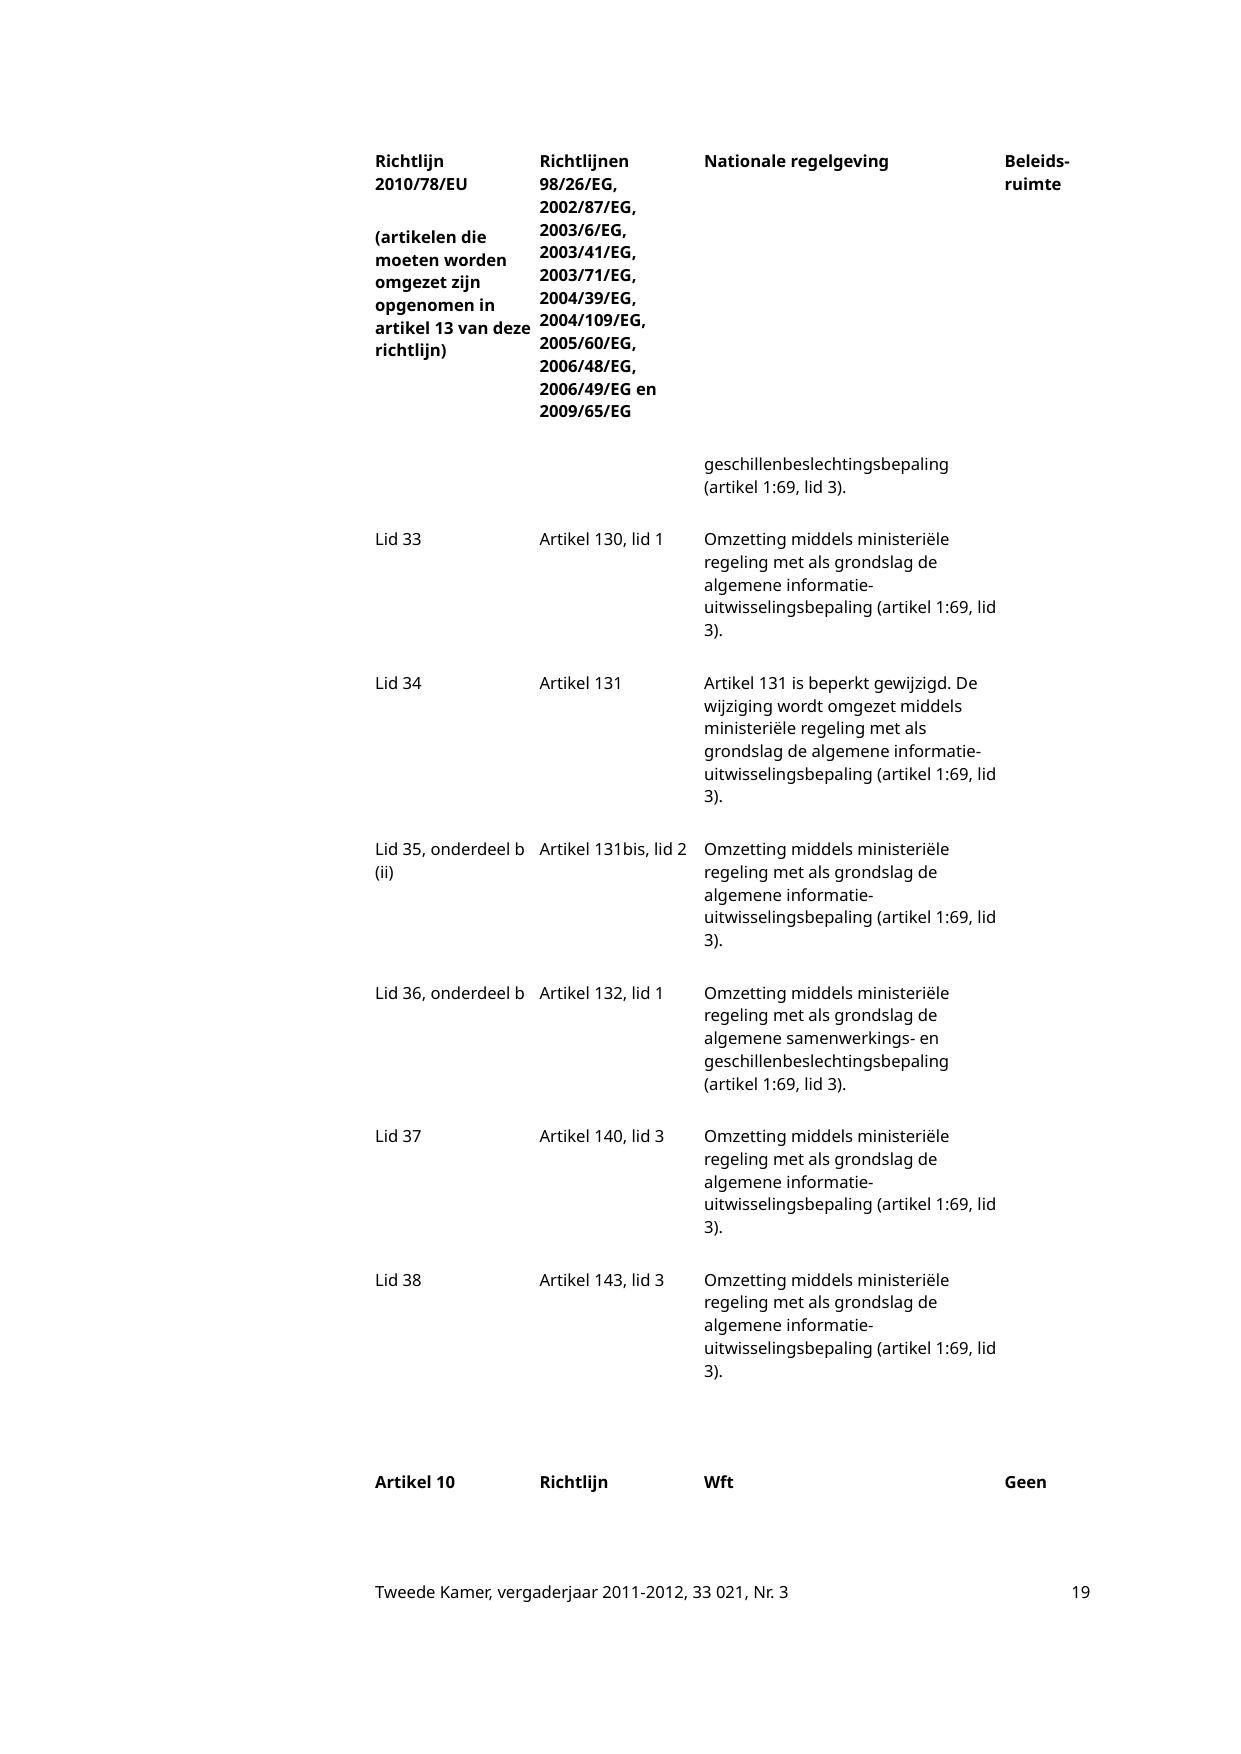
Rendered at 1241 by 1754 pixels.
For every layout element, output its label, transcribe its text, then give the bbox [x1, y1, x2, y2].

table_cell Lid 33 [375, 792, 539, 936]
table_cell Lid 35, onderdeel b (ii) [375, 1102, 539, 1246]
table_header Richtlijnen 98/26/EG, 2002/87/EG, 2003/6/EG, 2003/41/EG, 2003/71/EG, 2004/39/EG, 2004/109/EG, 2005/60/EG, 2006/48/EG, 2006/49/EG en 2009/65/EG [539, 150, 704, 452]
table_cell Omzetting middels ministeriële regeling met als grondslag de algemene informatie-uitwisselingsbepaling (artikel 1:69, lid 3). [704, 792, 1004, 936]
table_cell [1004, 649, 1090, 792]
table_cell Omzetting middels ministeriële regeling met als grondslag de algemene samenwerkings- en geschillenbeslechtingsbepaling (artikel 1:69, lid 3). [704, 649, 1004, 792]
table_cell Artikel 131 [539, 936, 704, 1102]
table_cell Omzetting middels ministeriële regeling met als grondslag de algemene informatie-uitwisselingsbepaling (artikel 1:69, lid 3). [704, 1389, 1004, 1533]
table_cell [1004, 792, 1090, 936]
table_cell [1004, 1389, 1090, 1533]
table_cell Omzetting middels ministeriële regeling met als grondslag de algemene informatie-uitwisselingsbepaling (artikel 1:69, lid 3). [704, 1102, 1004, 1246]
table_cell [1004, 453, 1090, 505]
table_cell Lid 32, onderdeel a [375, 453, 539, 505]
table_cell Lid 37 [375, 1389, 539, 1533]
table_cell Artikel 129, lid 1 [539, 453, 704, 505]
table_cell [1004, 505, 1090, 649]
table_header Beleids-ruimte [1004, 150, 1090, 452]
table_cell Lid 36, onderdeel b [375, 1246, 539, 1389]
table_cell Lid 34 [375, 936, 539, 1102]
table_cell Lid 32, onderdeel d (ii tot v) [375, 649, 539, 792]
table_cell Omzetting middels ministeriële regeling met als grondslag de algemene samenwerkings- en geschillenbeslechtingsbepaling (artikel 1:69, lid 3). [704, 1246, 1004, 1389]
table_cell Artikel 131bis, lid 2 [539, 1102, 704, 1246]
table_cell Artikel 130, lid 1 [539, 792, 704, 936]
table_cell Lid 32, onderdeel b [375, 505, 539, 649]
table_cell [1004, 936, 1090, 1102]
table_cell [1004, 1246, 1090, 1389]
table_cell Omzetting middels ministeriële regeling met als grondslag de algemene samenwerkings- en geschillenbeslechtingsbepaling (artikel 1:69, lid 3). [704, 505, 1004, 649]
table_header Nationale regelgeving [704, 150, 1004, 452]
table_cell Artikel 140, lid 3 [539, 1389, 704, 1533]
table_cell [1004, 1102, 1090, 1246]
table_cell Artikel 131 is beperkt gewijzigd. De wijziging wordt omgezet middels ministeriële regeling met als grondslag de algemene informatie-uitwisselingsbepaling (artikel 1:69, lid 3). [704, 936, 1004, 1102]
table_cell Artikel 132, lid 1 [539, 1246, 704, 1389]
table_cell Artikel 129, lid 3 [539, 649, 704, 792]
table_header Richtlijn 2010/78/EU (artikelen die moeten worden omgezet zijn opgenomen in artikel 13 van deze richtlijn) [375, 150, 539, 452]
table_cell Omzetting middels ministeriële regeling met als grondslag de algemene samenwerkings- en geschillenbeslechtingsbepaling (artikel 1:69, lid 3). [704, 453, 1004, 505]
table_cell Artikel 129, lid 2 [539, 505, 704, 649]
